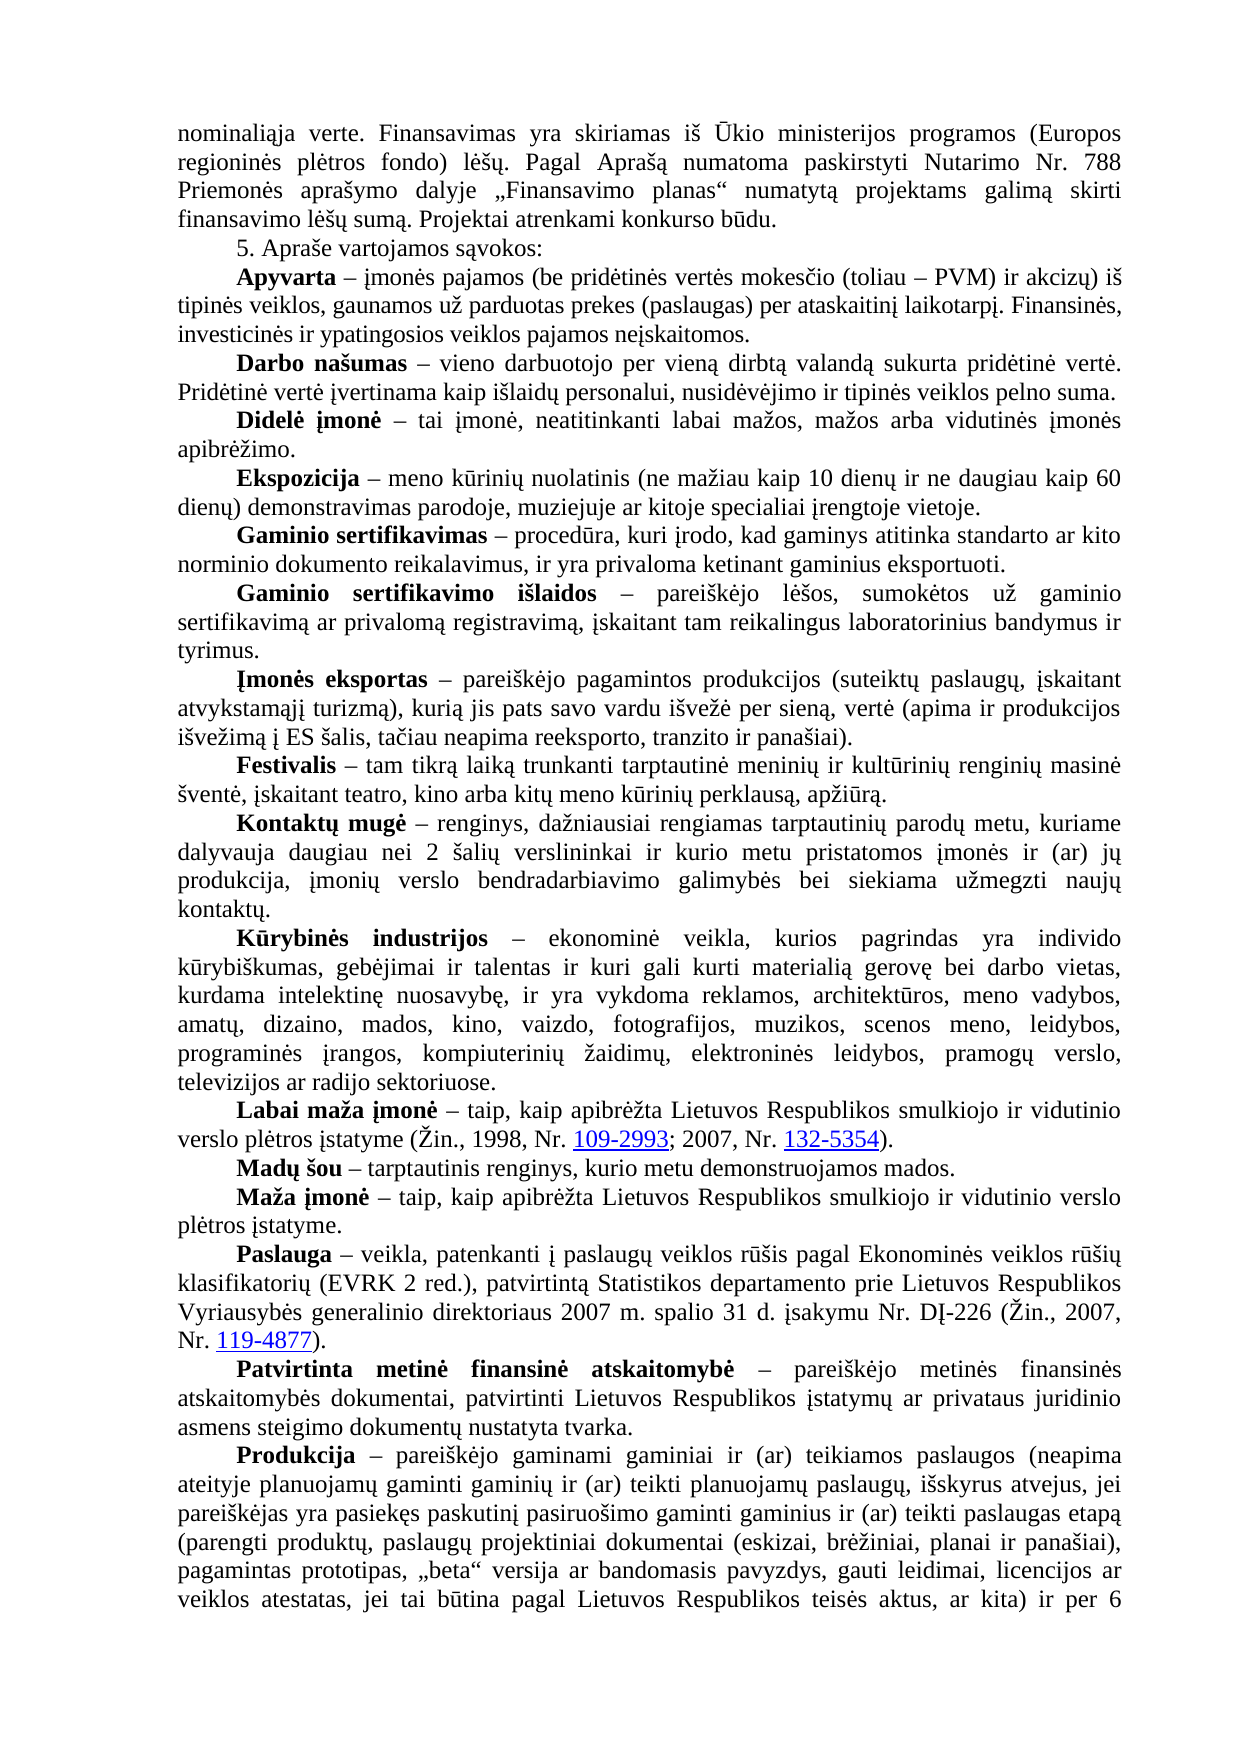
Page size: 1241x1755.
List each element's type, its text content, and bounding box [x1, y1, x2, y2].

text Kūrybinės industrijos – ekonominė veikla, kurios pagrindas yra individo kūrybiškumas, gebėjimai ir talentas ir kuri gali kurti materialią gerovę bei darbo vietas, kurdama intelektinę nuosavybę, ir yra vykdoma reklamos, architektūros, meno vadybos, amatų, dizaino, mados, kino, vaizdo, fotografijos, muzikos, scenos meno, leidybos, programinės įrangos, kompiuterinių žaidimų, elektroninės leidybos, pramogų verslo, televizijos ar radijo sektoriuose. [177, 923, 1122, 1096]
text Darbo našumas – vieno darbuotojo per vieną dirbtą valandą sukurta pridėtinė vertė. Pridėtinė vertė įvertinama kaip išlaidų personalui, nusidėvėjimo ir tipinės veiklos pelno suma. [177, 348, 1122, 406]
text Maža įmonė – taip, kaip apibrėžta Lietuvos Respublikos smulkiojo ir vidutinio verslo plėtros įstatyme. [177, 1182, 1122, 1239]
text Gaminio sertifikavimo išlaidos – pareiškėjo lėšos, sumokėtos už gaminio sertifikavimą ar privalomą registravimą, įskaitant tam reikalingus laboratorinius bandymus ir tyrimus. [177, 578, 1122, 664]
text nominaliąja verte. Finansavimas yra skiriamas iš Ūkio ministerijos programos (Europos regioninės plėtros fondo) lėšų. Pagal Aprašą numatoma paskirstyti Nutarimo Nr. 788 Priemonės aprašymo dalyje „Finansavimo planas“ numatytą projektams galimą skirti finansavimo lėšų sumą. Projektai atrenkami konkurso būdu. [177, 118, 1122, 233]
text Ekspozicija – meno kūrinių nuolatinis (ne mažiau kaip 10 dienų ir ne daugiau kaip 60 dienų) demonstravimas parodoje, muziejuje ar kitoje specialiai įrengtoje vietoje. [177, 463, 1122, 521]
text Patvirtinta metinė finansinė atskaitomybė – pareiškėjo metinės finansinės atskaitomybės dokumentai, patvirtinti Lietuvos Respublikos įstatymų ar privataus juridinio asmens steigimo dokumentų nustatyta tvarka. [177, 1354, 1122, 1441]
text Gaminio sertifikavimas – procedūra, kuri įrodo, kad gaminys atitinka standarto ar kito norminio dokumento reikalavimus, ir yra privaloma ketinant gaminius eksportuoti. [177, 521, 1122, 578]
text Labai maža įmonė – taip, kaip apibrėžta Lietuvos Respublikos smulkiojo ir vidutinio verslo plėtros įstatyme (Žin., 1998, Nr. 109-2993; 2007, Nr. 132-5354). [177, 1096, 1122, 1153]
text 5. Apraše vartojamos sąvokos: [177, 233, 1122, 262]
text Produkcija – pareiškėjo gaminami gaminiai ir (ar) teikiamos paslaugos (neapima ateityje planuojamų gaminti gaminių ir (ar) teikti planuojamų paslaugų, išskyrus atvejus, jei pareiškėjas yra pasiekęs paskutinį pasiruošimo gaminti gaminius ir (ar) teikti paslaugas etapą (parengti produktų, paslaugų projektiniai dokumentai (eskizai, brėžiniai, planai ir panašiai), pagamintas prototipas, „beta“ versija ar bandomasis pavyzdys, gauti leidimai, licencijos ar veiklos atestatas, jei tai būtina pagal Lietuvos Respublikos teisės aktus, ar kita) ir per 6 [177, 1441, 1122, 1613]
text Įmonės eksportas – pareiškėjo pagamintos produkcijos (suteiktų paslaugų, įskaitant atvykstamąjį turizmą), kurią jis pats savo vardu išvežė per sieną, vertė (apima ir produkcijos išvežimą į ES šalis, tačiau neapima reeksporto, tranzito ir panašiai). [177, 664, 1122, 751]
text Paslauga – veikla, patenkanti į paslaugų veiklos rūšis pagal Ekonominės veiklos rūšių klasifikatorių (EVRK 2 red.), patvirtintą Statistikos departamento prie Lietuvos Respublikos Vyriausybės generalinio direktoriaus 2007 m. spalio 31 d. įsakymu Nr. DĮ-226 (Žin., 2007, Nr. 119-4877). [177, 1239, 1122, 1354]
text Festivalis – tam tikrą laiką trunkanti tarptautinė meninių ir kultūrinių renginių masinė šventė, įskaitant teatro, kino arba kitų meno kūrinių perklausą, apžiūrą. [177, 751, 1122, 808]
text Kontaktų mugė – renginys, dažniausiai rengiamas tarptautinių parodų metu, kuriame dalyvauja daugiau nei 2 šalių verslininkai ir kurio metu pristatomos įmonės ir (ar) jų produkcija, įmonių verslo bendradarbiavimo galimybės bei siekiama užmegzti naujų kontaktų. [177, 808, 1122, 923]
text Madų šou – tarptautinis renginys, kurio metu demonstruojamos mados. [177, 1153, 1122, 1182]
text Didelė įmonė – tai įmonė, neatitinkanti labai mažos, mažos arba vidutinės įmonės apibrėžimo. [177, 406, 1122, 463]
text Apyvarta – įmonės pajamos (be pridėtinės vertės mokesčio (toliau – PVM) ir akcizų) iš tipinės veiklos, gaunamos už parduotas prekes (paslaugas) per ataskaitinį laikotarpį. Finansinės, investicinės ir ypatingosios veiklos pajamos neįskaitomos. [177, 262, 1122, 348]
